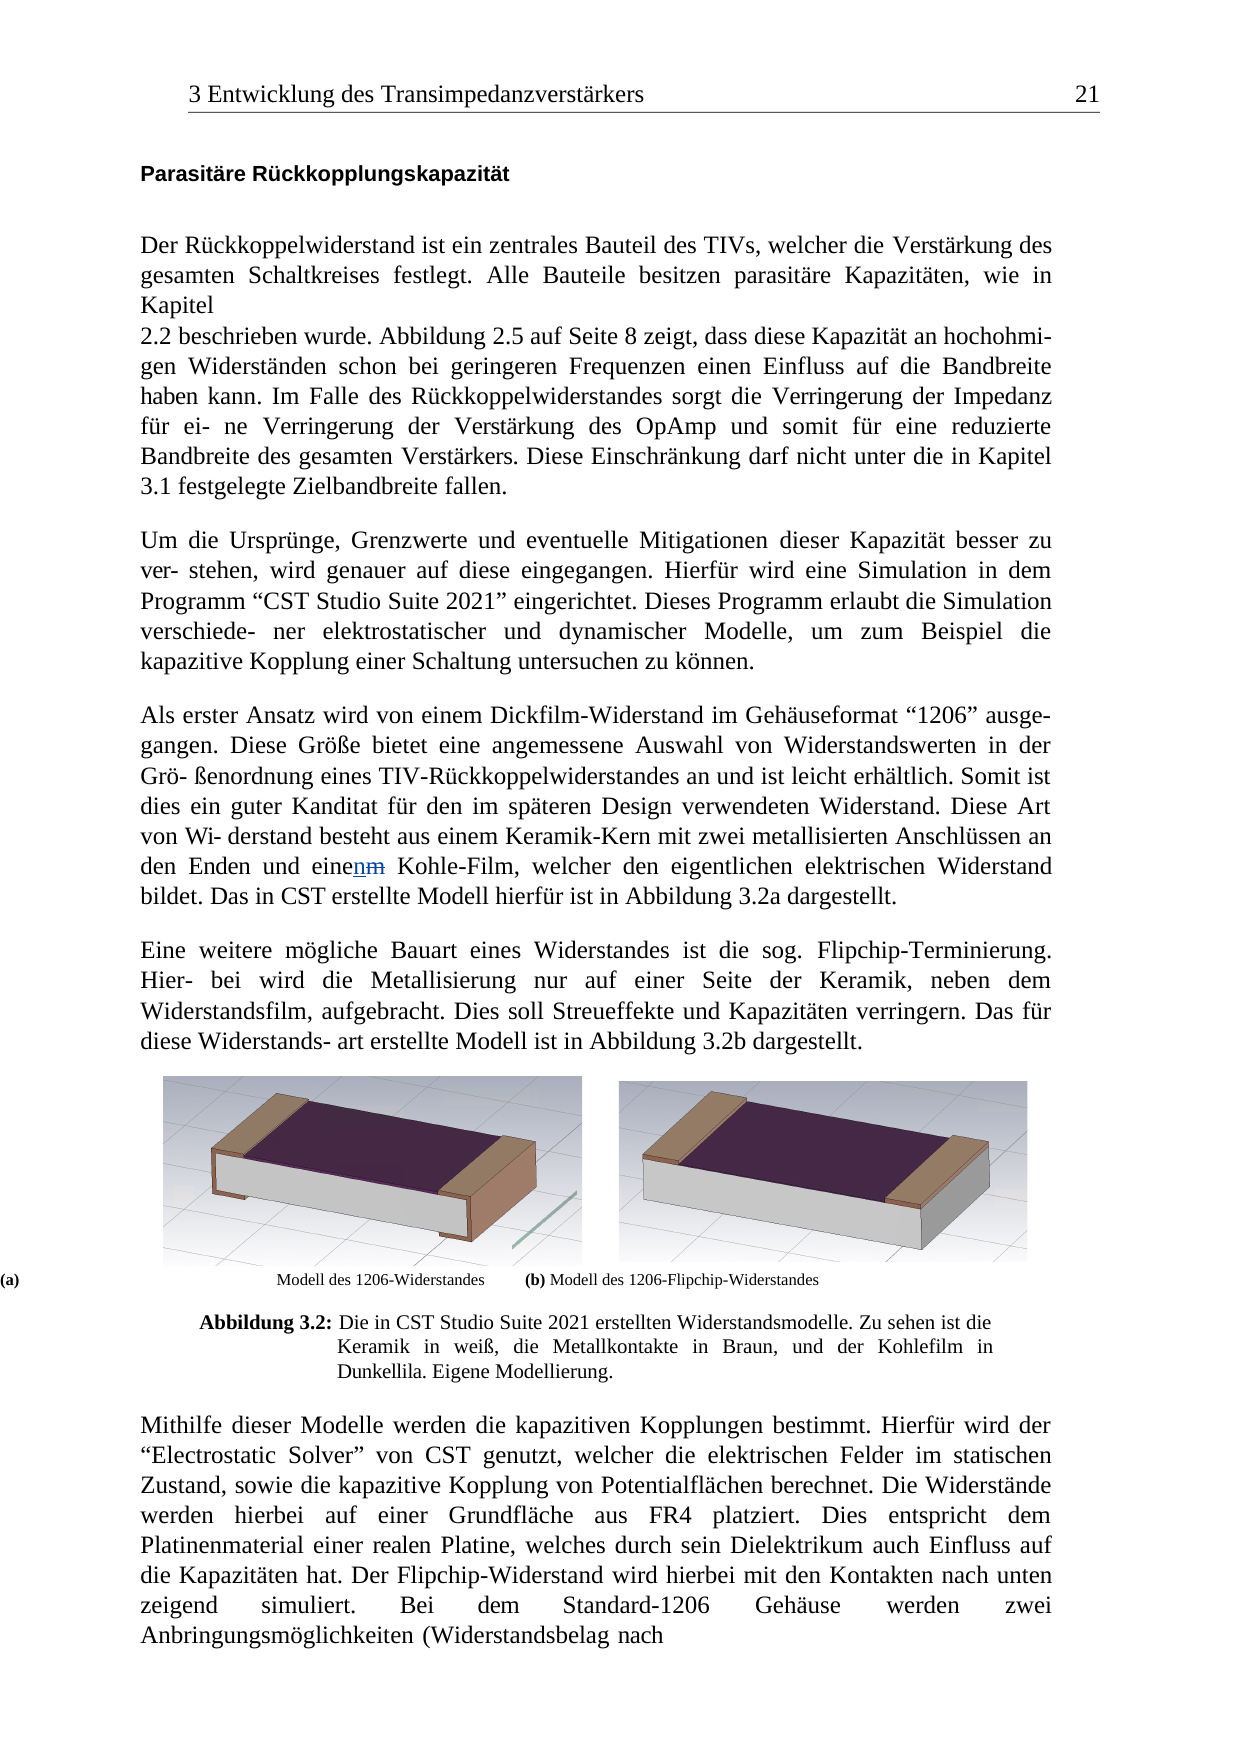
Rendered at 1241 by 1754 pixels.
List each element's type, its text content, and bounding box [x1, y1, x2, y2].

list Modell des 1206-Widerstandes (b) Modell des 1206-Flipchip-Widerstandes [0, 1076, 1223, 1289]
text Parasitäre Rückkopplungskapazität [140, 161, 1240, 187]
picture [163, 1076, 583, 1266]
text Eine weitere mögliche Bauart eines Widerstandes ist die sog. Flipchip-Terminierung. Hier- bei wird die Metallisierung nur auf einer Seite der Keramik, neben dem Widerstandsfilm, aufgebracht. Dies soll Streueffekte und Kapazitäten verringern. Das für diese Widerstands- art erstellte Modell ist in Abbildung 3.2b dargestellt. [140, 936, 1052, 1054]
text Um die Ursprünge, Grenzwerte und eventuelle Mitigationen dieser Kapazität besser zu ver- stehen, wird genauer auf diese eingegangen. Hierfür wird eine Simulation in dem Programm “CST Studio Suite 2021” eingerichtet. Dieses Programm erlaubt die Simulation verschiede- ner elektrostatischer und dynamischer Modelle, um zum Beispiel die kapazitive Kopplung einer Schaltung untersuchen zu können. [140, 526, 1052, 675]
text Der Rückkoppelwiderstand ist ein zentrales Bauteil des TIVs, welcher die Verstärkung des gesamten Schaltkreises festlegt. Alle Bauteile besitzen parasitäre Kapazitäten, wie in Kapitel [140, 230, 1052, 319]
text Als erster Ansatz wird von einem Dickfilm-Widerstand im Gehäuseformat “1206” ausge- gangen. Diese Größe bietet eine angemessene Auswahl von Widerstandswerten in der Grö- ßenordnung eines TIV-Rückkoppelwiderstandes an und ist leicht erhältlich. Somit ist dies ein guter Kanditat für den im späteren Design verwendeten Widerstand. Diese Art von Wi- derstand besteht aus einem Keramik-Kern mit zwei metallisierten Anschlüssen an den Enden und einen Kohle-Film, welcher den eigentlichen elektrischen Widerstand bildet. Das in CST erstellte Modell hierfür ist in Abbildung 3.2a dargestellt. [140, 701, 1052, 910]
text Abbildung 3.2: Die in CST Studio Suite 2021 erstellten Widerstandsmodelle. Zu sehen ist die Keramik in weiß, die Metallkontakte in Braun, und der Kohlefilm in Dunkellila. Eigene Modellierung. [199, 1310, 993, 1383]
picture [618, 1081, 1028, 1262]
list beschrieben wurde. Abbildung 2.5 auf Seite 8 zeigt, dass diese Kapazität an hochohmi- gen Widerständen schon bei geringeren Frequenzen einen Einfluss auf die Bandbreite haben kann. Im Falle des Rückkoppelwiderstandes sorgt die Verringerung der Impedanz für ei- ne Verringerung der Verstärkung des OpAmp und somit für eine reduzierte Bandbreite des gesamten Verstärkers. Diese Einschränkung darf nicht unter die in Kapitel 3.1 festgelegte Zielbandbreite fallen. [140, 321, 1052, 500]
text Mithilfe dieser Modelle werden die kapazitiven Kopplungen bestimmt. Hierfür wird der “Electrostatic Solver” von CST genutzt, welcher die elektrischen Felder im statischen Zustand, sowie die kapazitive Kopplung von Potentialflächen berechnet. Die Widerstände werden hierbei auf einer Grundfläche aus FR4 platziert. Dies entspricht dem Platinenmaterial einer realen Platine, welches durch sein Dielektrikum auch Einfluss auf die Kapazitäten hat. Der Flipchip-Widerstand wird hierbei mit den Kontakten nach unten zeigend simuliert. Bei dem Standard-1206 Gehäuse werden zwei Anbringungsmöglichkeiten (Widerstandsbelag nach [140, 1410, 1052, 1649]
